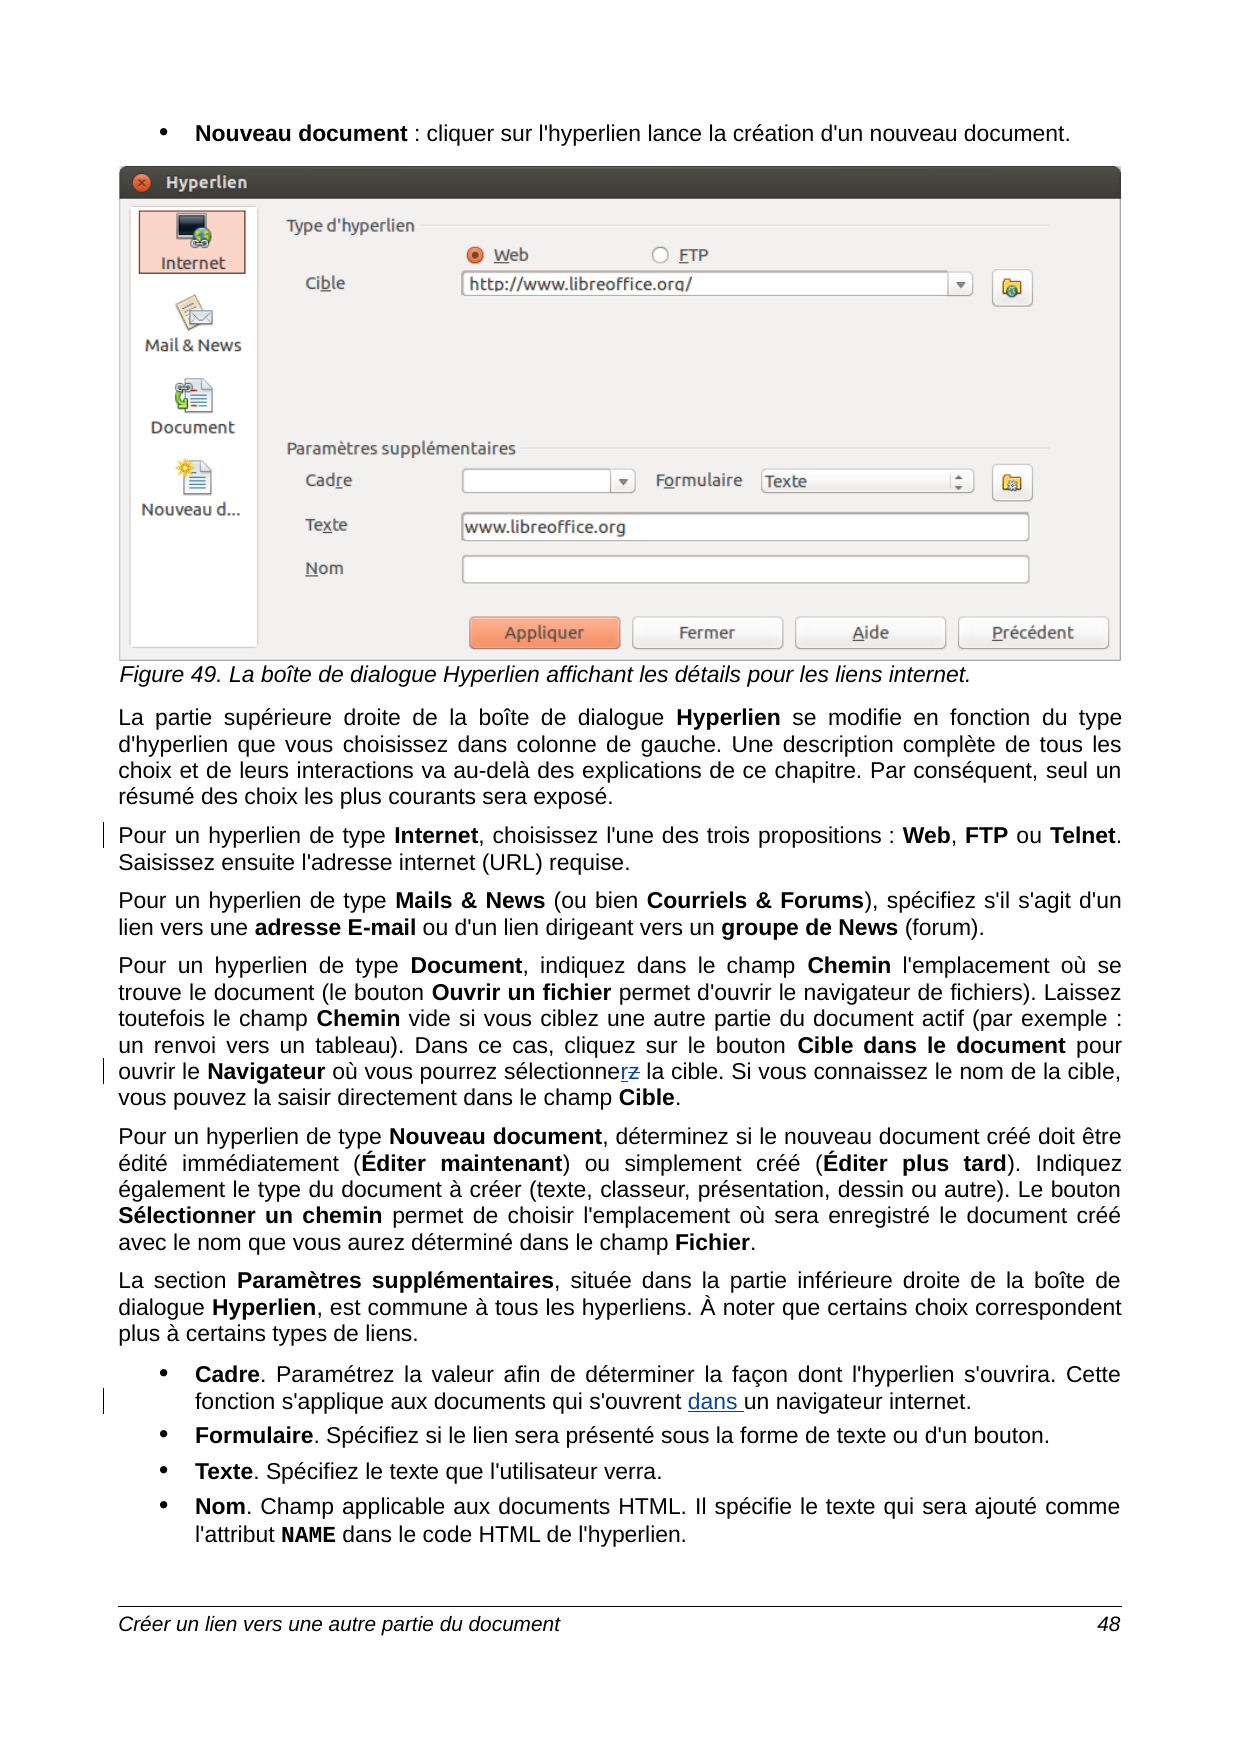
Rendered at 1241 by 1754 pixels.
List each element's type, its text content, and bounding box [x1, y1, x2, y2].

text La section Paramètres supplémentaires, située dans la partie inférieure droite de la boîte de dialogue Hyperlien, est commune à tous les hyperliens. À noter que certains choix correspondent plus à certains types de liens. [118, 1267, 1122, 1346]
text Pour un hyperlien de type Internet, choisissez l'une des trois propositions : Web, FTP ou Telnet. Saisissez ensuite l'adresse internet (URL) requise. [118, 822, 1122, 875]
picture [119, 166, 1121, 661]
text Pour un hyperlien de type Mails & News (ou bien Courriels & Forums), spécifiez s'il s'agit d'un lien vers une adresse E-mail ou d'un lien dirigeant vers un groupe de News (forum). [118, 887, 1122, 940]
list Formulaire. Spécifiez si le lien sera présenté sous la forme de texte ou d'un bouton. [156, 1421, 1122, 1450]
text Figure 49. La boîte de dialogue Hyperlien affichant les détails pour les liens internet. [119, 661, 1121, 687]
text Pour un hyperlien de type Document, indiquez dans le champ Chemin l'emplacement où se trouve le document (le bouton Ouvrir un fichier permet d'ouvrir le navigateur de fichiers). Laissez toutefois le champ Chemin vide si vous ciblez une autre partie du document actif (par exemple : un renvoi vers un tableau). Dans ce cas, cliquez sur le bouton Cible dans le document pour ouvrir le Navigateur où vous pourrez sélectionner la cible. Si vous connaissez le nom de la cible, vous pouvez la saisir directement dans le champ Cible. [118, 952, 1122, 1111]
list Nouveau document : cliquer sur l'hyperlien lance la création d'un nouveau document. [156, 118, 1122, 147]
text Pour un hyperlien de type Nouveau document, déterminez si le nouveau document créé doit être édité immédiatement (Éditer maintenant) ou simplement créé (Éditer plus tard). Indiquez également le type du document à créer (texte, classeur, présentation, dessin ou autre). Le bouton Sélectionner un chemin permet de choisir l'emplacement où sera enregistré le document créé avec le nom que vous aurez déterminé dans le champ Fichier. [118, 1123, 1122, 1255]
list Cadre. Paramétrez la valeur afin de déterminer la façon dont l'hyperlien s'ouvrira. Cette fonction s'applique aux documents qui s'ouvrent dans un navigateur internet. [156, 1359, 1122, 1414]
text La partie supérieure droite de la boîte de dialogue Hyperlien se modifie en fonction du type d'hyperlien que vous choisissez dans colonne de gauche. Une description complète de tous les choix et de leurs interactions va au-delà des explications de ce chapitre. Par conséquent, seul un résumé des choix les plus courants sera exposé. [118, 704, 1122, 809]
list Nom. Champ applicable aux documents HTML. Il spécifie le texte qui sera ajouté comme l'attribut NAME dans le code HTML de l'hyperlien. [156, 1492, 1122, 1549]
list Texte. Spécifiez le texte que l'utilisateur verra. [156, 1456, 1122, 1485]
